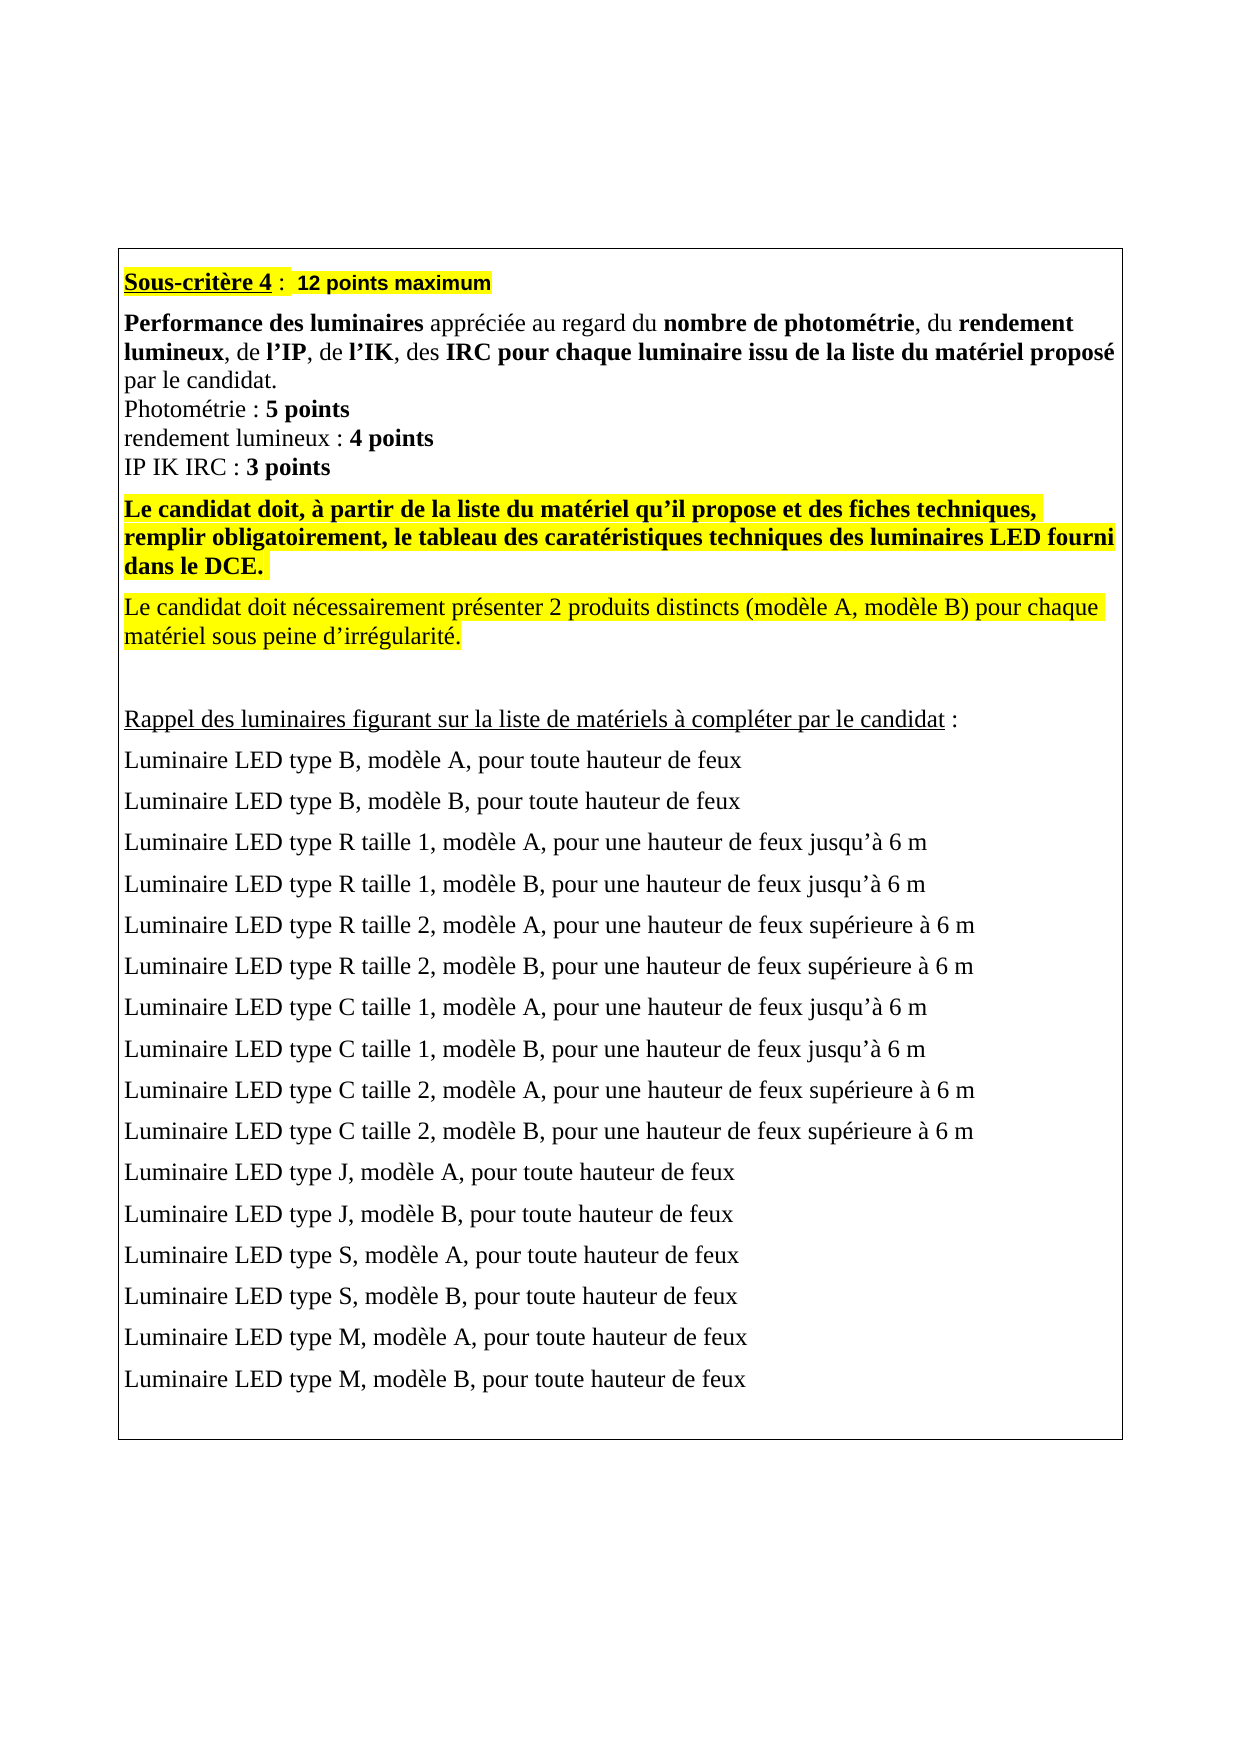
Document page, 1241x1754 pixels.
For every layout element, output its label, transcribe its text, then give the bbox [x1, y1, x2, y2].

table_header Sous-critère 4 : 12 points maximum Performance des luminaires appréciée au regard du nombre de photométrie, du rendement lumineux, de l’IP, de l’IK, des IRC pour chaque luminaire issu de la liste du matériel proposé par le candidat. Photométrie : 5 points rendement lumineux : 4 points IP IK IRC : 3 points Le candidat doit, à partir de la liste du matériel qu’il propose et des fiches techniques, remplir obligatoirement, le tableau des caratéristiques techniques des luminaires LED fourni dans le DCE. Le candidat doit nécessairement présenter 2 produits distincts (modèle A, modèle B) pour chaque matériel sous peine d’irrégularité. Rappel des luminaires figurant sur la liste de matériels à compléter par le candidat : Luminaire LED type B, modèle A, pour toute hauteur de feux Luminaire LED type B, modèle B, pour toute hauteur de feux Luminaire LED type R taille 1, modèle A, pour une hauteur de feux jusqu’à 6 m Luminaire LED type R taille 1, modèle B, pour une hauteur de feux jusqu’à 6 m Luminaire LED type R taille 2, modèle A, pour une hauteur de feux supérieure à 6 m Luminaire LED type R taille 2, modèle B, pour une hauteur de feux supérieure à 6 m Luminaire LED type C taille 1, modèle A, pour une hauteur de feux jusqu’à 6 m Luminaire LED type C taille 1, modèle B, pour une hauteur de feux jusqu’à 6 m Luminaire LED type C taille 2, modèle A, pour une hauteur de feux supérieure à 6 m Luminaire LED type C taille 2, modèle B, pour une hauteur de feux supérieure à 6 m Luminaire LED type J, modèle A, pour toute hauteur de feux Luminaire LED type J, modèle B, pour toute hauteur de feux Luminaire LED type S, modèle A, pour toute hauteur de feux Luminaire LED type S, modèle B, pour toute hauteur de feux Luminaire LED type M, modèle A, pour toute hauteur de feux Luminaire LED type M, modèle B, pour toute hauteur de feux [119, 249, 1122, 1439]
